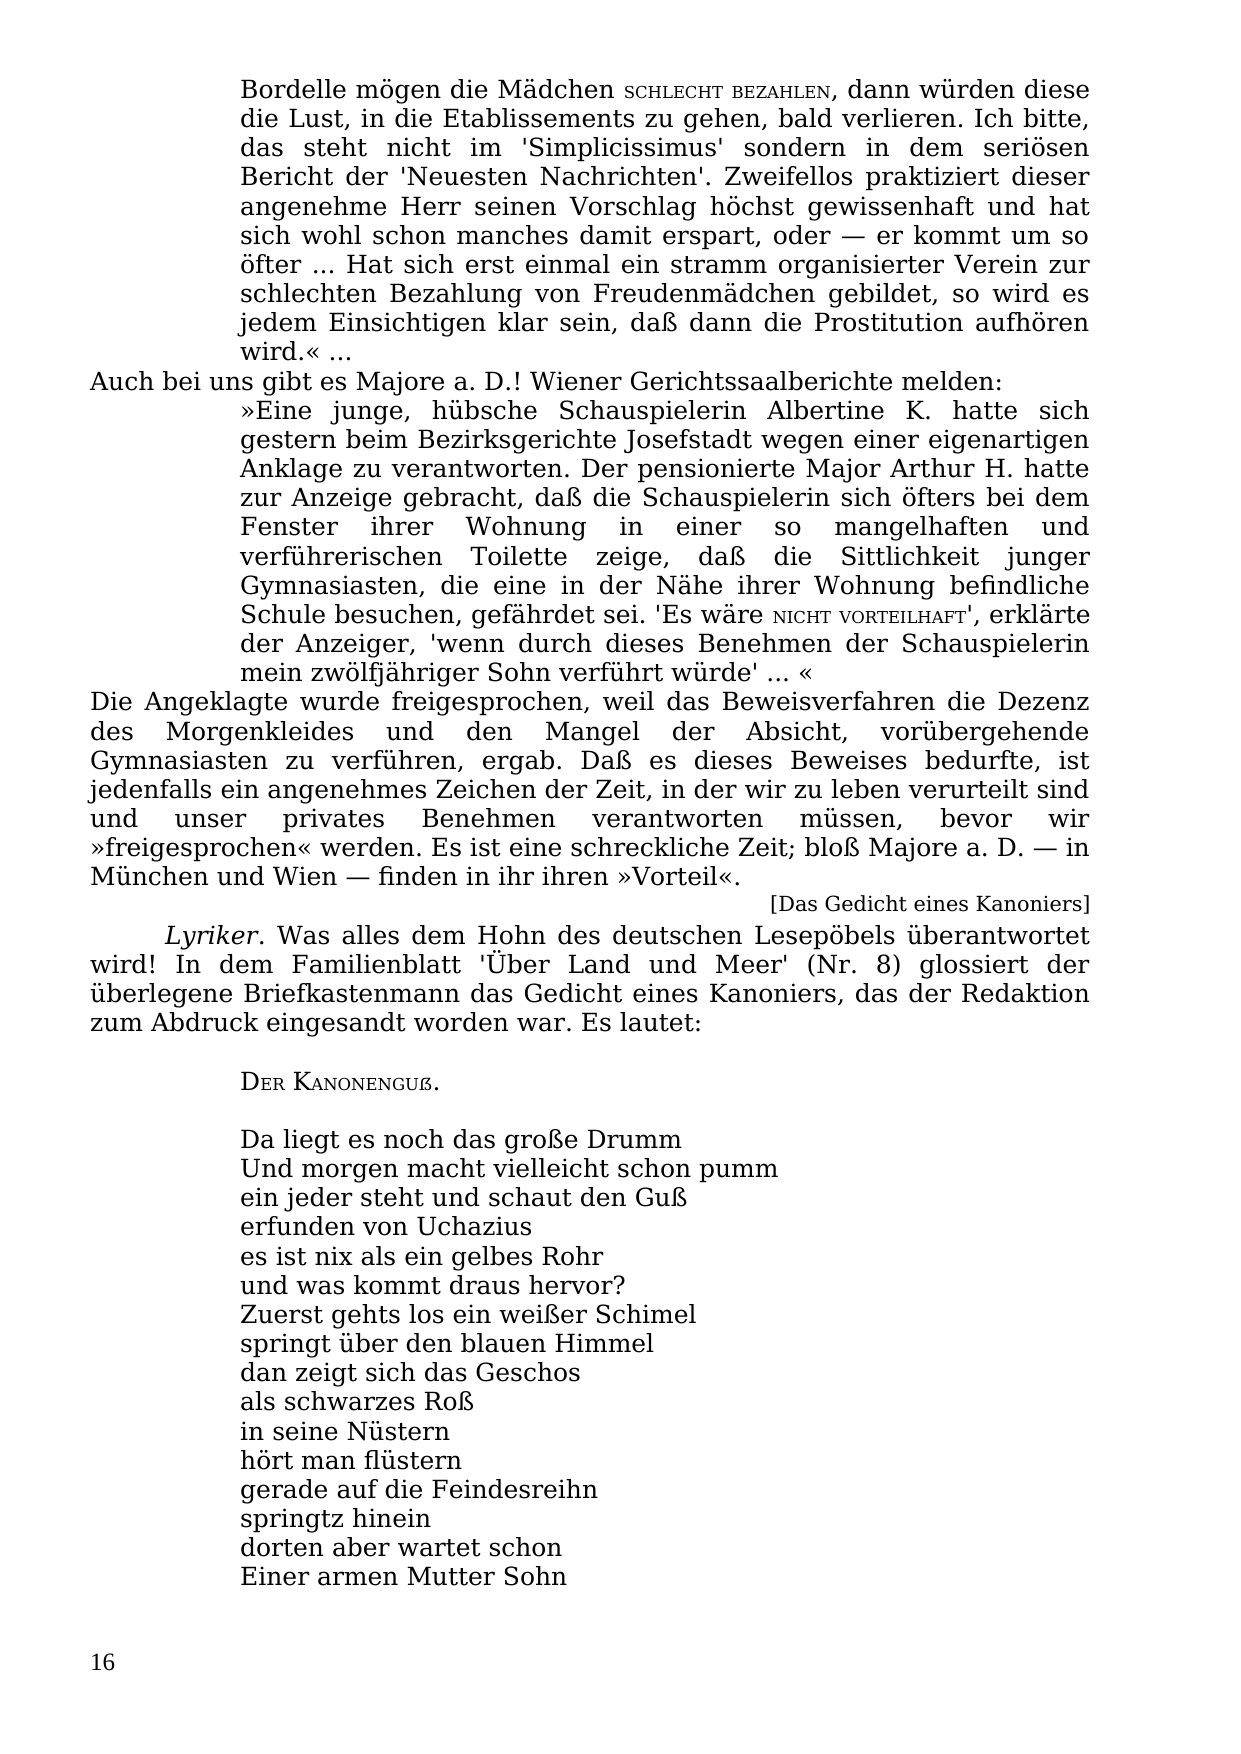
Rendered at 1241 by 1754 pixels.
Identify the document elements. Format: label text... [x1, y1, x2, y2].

text springt über den blauen Himmel [240, 1329, 1091, 1358]
text Die Angeklagte wurde freigesprochen, weil das Beweisverfahren die Dezenz des Morgenkleides und den Mangel der Absicht, vorübergehende Gymnasiasten zu verführen, ergab. Daß es dieses Beweises bedurfte, ist jedenfalls ein angenehmes Zeichen der Zeit, in der wir zu leben verurteilt sind und unser privates Benehmen verantworten müssen, bevor wir »freigesprochen« werden. Es ist eine schreckliche Zeit; bloß Majore a. D. — in München und Wien — finden in ihr ihren »Vorteil«. [90, 687, 1091, 892]
text erfunden von Uchazius [240, 1212, 1091, 1242]
text Zuerst gehts los ein weißer Schimel [240, 1300, 1091, 1329]
text Der Kanonenguß. [240, 1067, 1091, 1096]
text dorten aber wartet schon [240, 1533, 1091, 1562]
text und was kommt draus hervor? [240, 1271, 1091, 1300]
text Lyriker. Was alles dem Hohn des deutschen Lesepöbels überantwortet wird! In dem Familienblatt 'Über Land und Meer' (Nr. 8) glossiert der überlegene Briefkastenmann das Gedicht eines Kanoniers, das der Redaktion zum Abdruck eingesandt worden war. Es lautet: [90, 916, 1091, 1037]
text ein jeder steht und schaut den Guß [240, 1183, 1091, 1212]
text in seine Nüstern [240, 1417, 1091, 1446]
text dan zeigt sich das Geschos [240, 1358, 1091, 1387]
text gerade auf die Feindesreihn [240, 1475, 1091, 1504]
text es ist nix als ein gelbes Rohr [240, 1242, 1091, 1271]
text Und morgen macht vielleicht schon pumm [240, 1154, 1091, 1183]
text »Eine junge, hübsche Schauspielerin Albertine K. hatte sich gestern beim Bezirksgerichte Josefstadt wegen einer eigenartigen Anklage zu verantworten. Der pensionierte Major Arthur H. hatte zur Anzeige gebracht, daß die Schauspielerin sich öfters bei dem Fenster ihrer Wohnung in einer so mangelhaften und verführerischen Toilette zeige, daß die Sittlichkeit junger Gymnasiasten, die eine in der Nähe ihrer Wohnung befindliche Schule besuchen, gefährdet sei. 'Es wäre nicht vorteilhaft', erklärte der Anzeiger, 'wenn durch dieses Benehmen der Schauspielerin mein zwölfjähriger Sohn verführt würde' ... « [240, 396, 1091, 687]
text Da liegt es noch das große Drumm [240, 1125, 1091, 1154]
text Einer armen Mutter Sohn [240, 1562, 1091, 1592]
text [Das Gedicht eines Kanoniers] [90, 892, 1091, 916]
text Auch bei uns gibt es Majore a. D.! Wiener Gerichtssaalberichte melden: [90, 367, 1091, 396]
text hört man flüstern [240, 1446, 1091, 1475]
text als schwarzes Roß [240, 1387, 1091, 1417]
text springtz hinein [240, 1504, 1091, 1533]
text Bordelle mögen die Mädchen schlecht bezahlen, dann würden diese die Lust, in die Etablissements zu gehen, bald verlieren. Ich bitte, das steht nicht im 'Simplicissimus' sondern in dem seriösen Bericht der 'Neuesten Nachrichten'. Zweifellos praktiziert dieser angenehme Herr seinen Vorschlag höchst gewissenhaft und hat sich wohl schon manches damit erspart, oder — er kommt um so öfter ... Hat sich erst einmal ein stramm organisierter Verein zur schlechten Bezahlung von Freudenmädchen gebildet, so wird es jedem Einsichtigen klar sein, daß dann die Prostitution aufhören wird.« ... [240, 75, 1091, 367]
